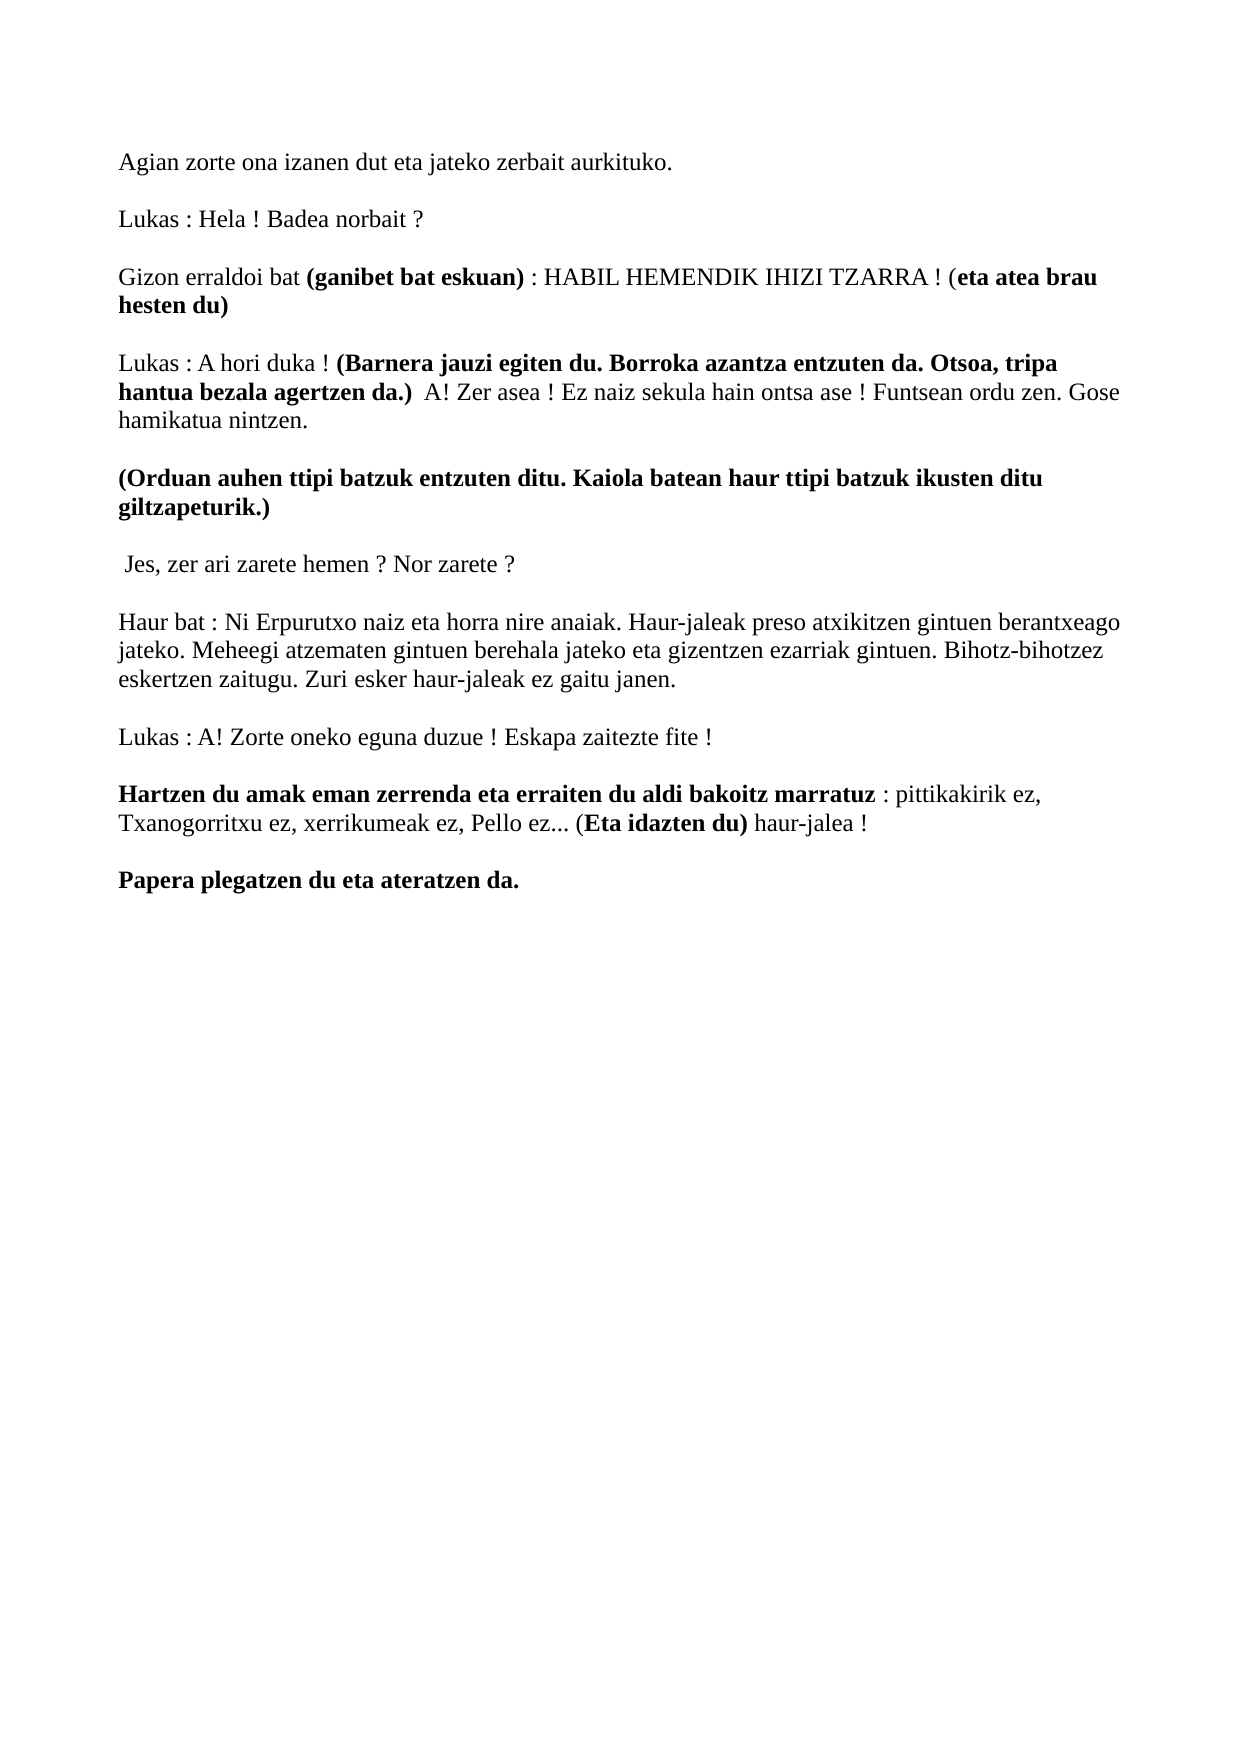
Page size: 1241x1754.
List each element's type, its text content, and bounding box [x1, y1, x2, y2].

text (Orduan auhen ttipi batzuk entzuten ditu. Kaiola batean haur ttipi batzuk ikusten ditu giltzapeturik.) [118, 463, 1122, 521]
text Lukas : Hela ! Badea norbait ? [118, 204, 1122, 233]
text Txanogorritxu ez, xerrikumeak ez, Pello ez... (Eta idazten du) haur-jalea ! [118, 808, 1122, 837]
text Haur bat : Ni Erpurutxo naiz eta horra nire anaiak. Haur-jaleak preso atxikitzen gintuen berantxeago jateko. Meheegi atzematen gintuen berehala jateko eta gizentzen ezarriak gintuen. Bihotz-bihotzez eskertzen zaitugu. Zuri esker haur-jaleak ez gaitu janen. [118, 607, 1122, 693]
text Hartzen du amak eman zerrenda eta erraiten du aldi bakoitz marratuz : pittikakirik ez, [118, 779, 1122, 808]
text Lukas : A hori duka ! (Barnera jauzi egiten du. Borroka azantza entzuten da. Otsoa, tripa hantua bezala agertzen da.) A! Zer asea ! Ez naiz sekula hain ontsa ase ! Funtsean ordu zen. Gose hamikatua nintzen. [118, 348, 1122, 434]
text Gizon erraldoi bat (ganibet bat eskuan) : HABIL HEMENDIK IHIZI TZARRA ! (eta atea brau hesten du) [118, 262, 1122, 319]
text Papera plegatzen du eta ateratzen da. [118, 866, 1122, 894]
text Lukas : A! Zorte oneko eguna duzue ! Eskapa zaitezte fite ! [118, 722, 1122, 751]
text Jes, zer ari zarete hemen ? Nor zarete ? [118, 549, 1122, 578]
text Agian zorte ona izanen dut eta jateko zerbait aurkituko. [118, 147, 1122, 176]
